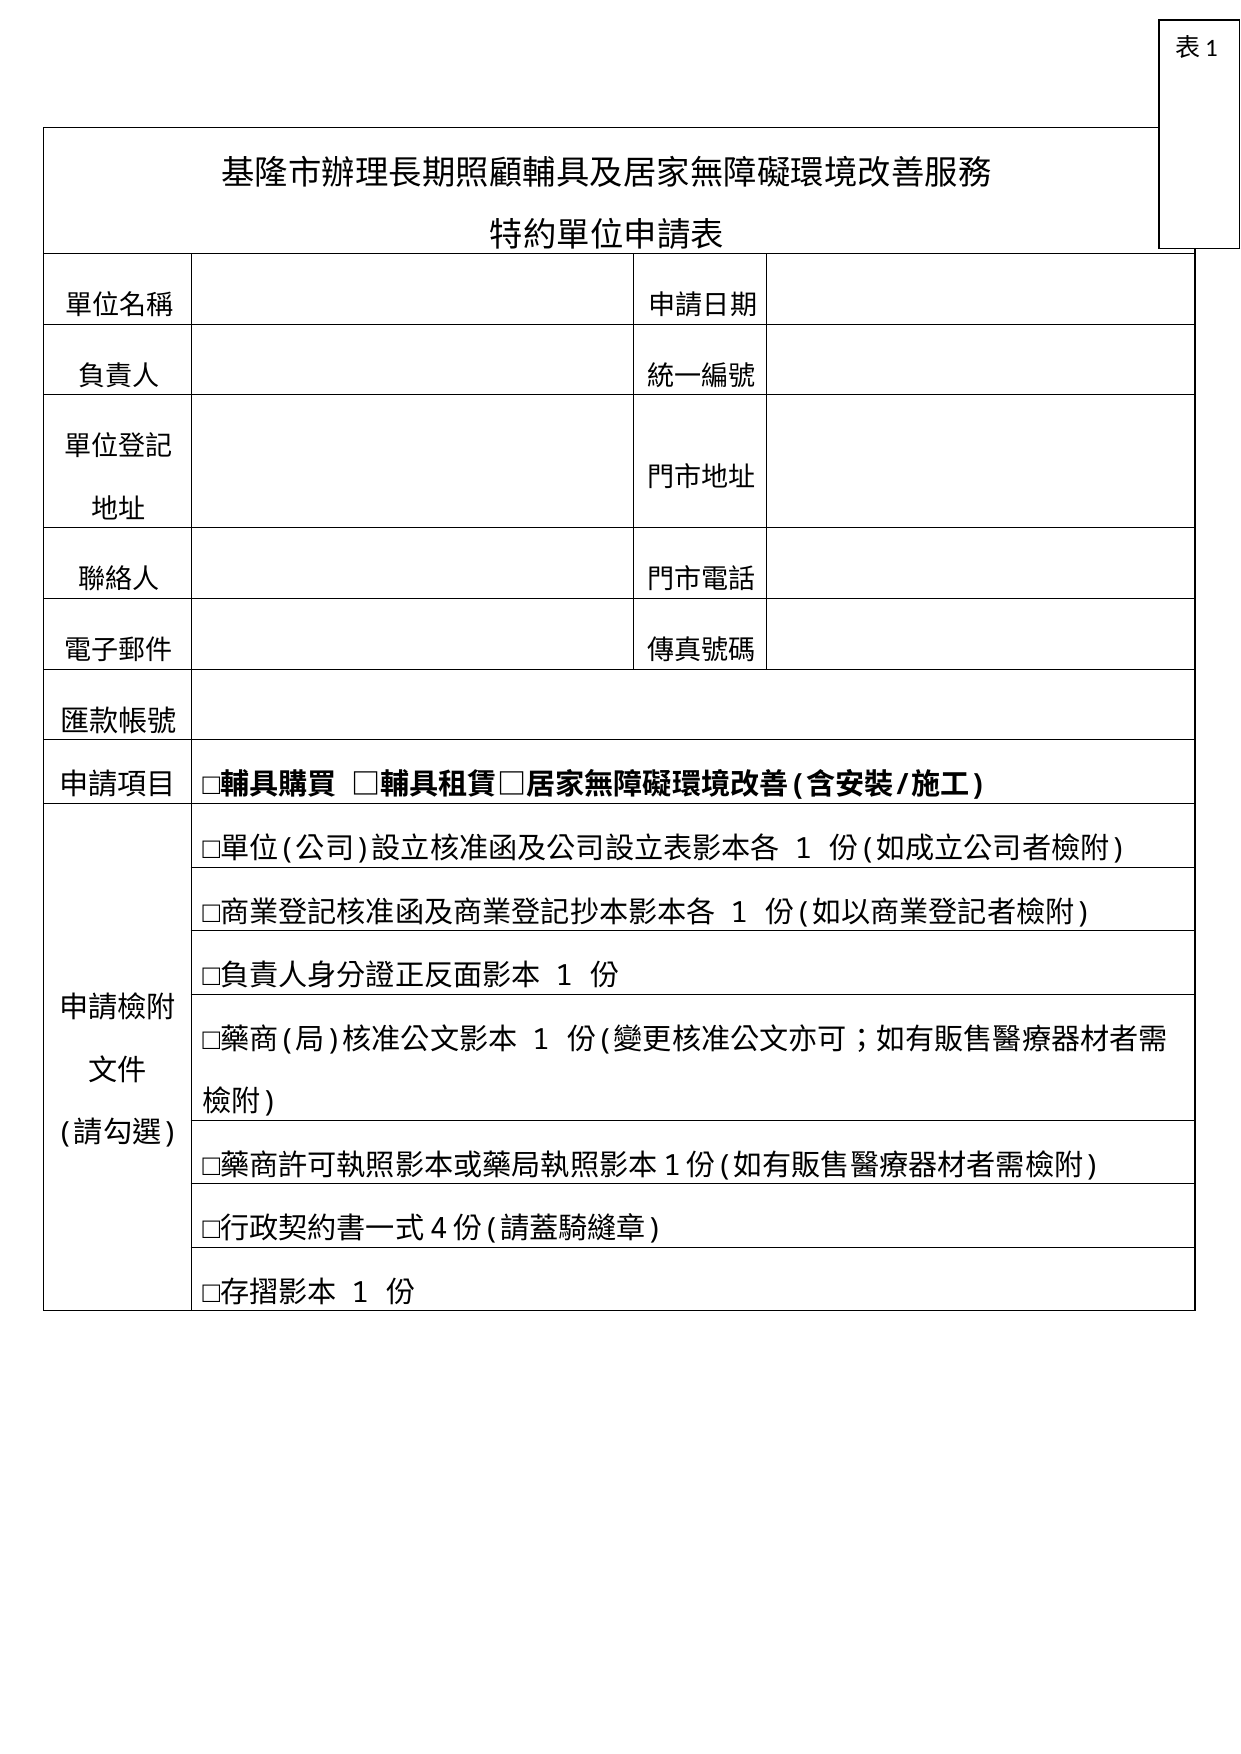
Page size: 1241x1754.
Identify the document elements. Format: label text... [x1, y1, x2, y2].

table_cell 單位登記地址 [44, 395, 191, 527]
table_cell 統一編號 [634, 325, 766, 394]
table_cell 聯絡人 [44, 528, 191, 598]
table_cell [192, 254, 633, 323]
table_cell □藥商許可執照影本或藥局執照影本1份(如有販售醫療器材者需檢附) [192, 1121, 1194, 1183]
table_cell [192, 599, 633, 668]
table_header 基隆市辦理長期照顧輔具及居家無障礙環境改善服務 特約單位申請表 [1160, 21, 1239, 248]
table_cell [767, 599, 1194, 668]
table_cell 負責人 [44, 325, 191, 394]
table_cell 申請項目 [44, 740, 191, 803]
table_cell [192, 670, 1194, 739]
table_cell □藥商(局)核准公文影本 1 份(變更核准公文亦可；如有販售醫療器材者需檢附) [192, 995, 1194, 1120]
table_cell 門市地址 [634, 395, 766, 527]
table_cell □存摺影本 1 份 [192, 1248, 1194, 1310]
table_cell 申請檢附文件 (請勾選) [44, 804, 191, 1310]
table_header 基隆市辦理長期照顧輔具及居家無障礙環境改善服務 特約單位申請表 [44, 128, 1194, 253]
table_cell □輔具購買 □輔具租賃□居家無障礙環境改善(含安裝/施工) [192, 740, 1194, 803]
table_cell [767, 254, 1194, 323]
table_cell [192, 395, 633, 527]
table_cell [767, 395, 1194, 527]
table_cell [767, 325, 1194, 394]
table_cell [192, 325, 633, 394]
table_cell 電子郵件 [44, 599, 191, 668]
table_cell □商業登記核准函及商業登記抄本影本各 1 份(如以商業登記者檢附) [192, 868, 1194, 930]
table_cell □負責人身分證正反面影本 1 份 [192, 931, 1194, 994]
table_cell 申請日期 [634, 254, 766, 323]
table_cell □行政契約書一式4份(請蓋騎縫章) [192, 1184, 1194, 1247]
table_cell 傳真號碼 [634, 599, 766, 668]
table_cell 門市電話 [634, 528, 766, 598]
table_cell [192, 528, 633, 598]
table_cell [767, 528, 1194, 598]
table_cell □單位(公司)設立核准函及公司設立表影本各 1 份(如成立公司者檢附) [192, 804, 1194, 867]
table_cell 單位名稱 [44, 254, 191, 323]
table_cell 匯款帳號 [44, 670, 191, 739]
